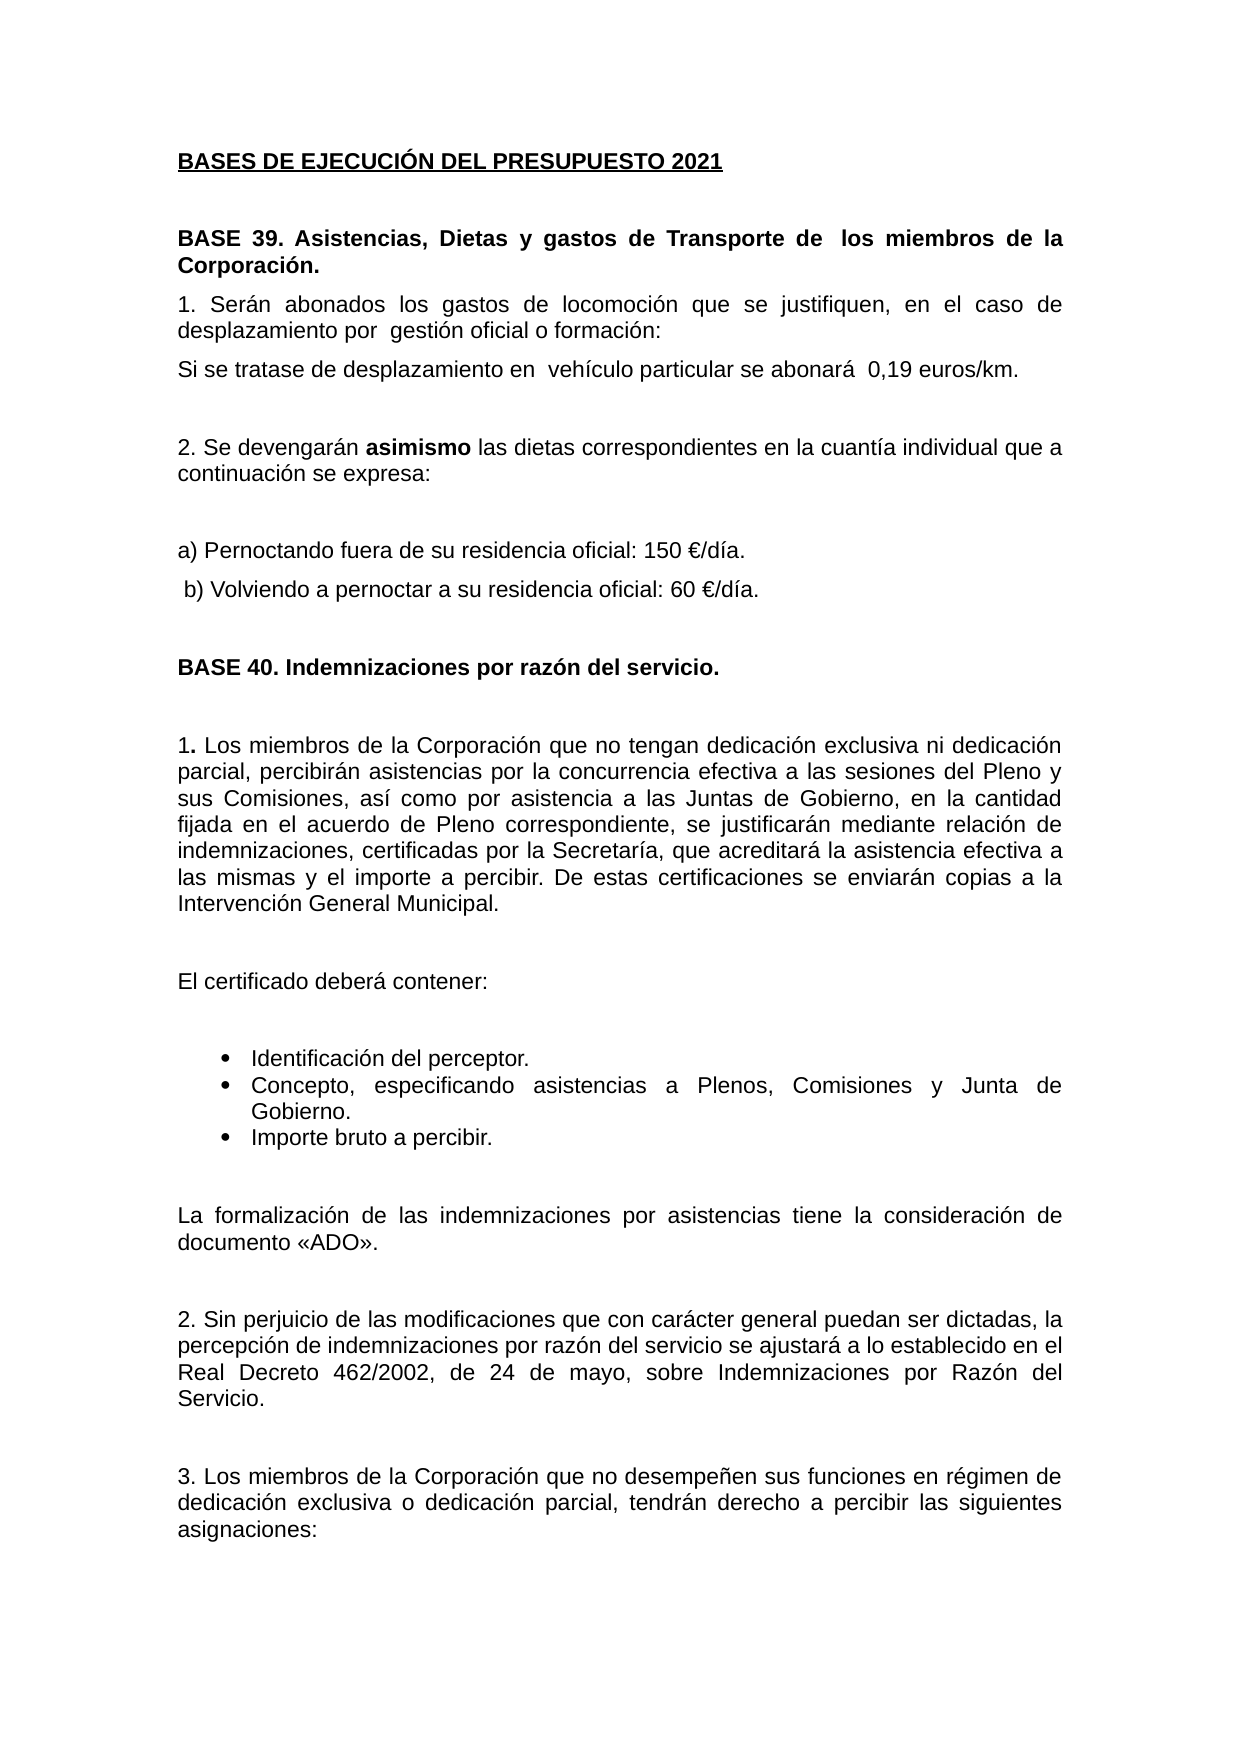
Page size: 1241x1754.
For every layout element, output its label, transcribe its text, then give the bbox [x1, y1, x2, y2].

list Identificación del perceptor. [221, 1045, 1063, 1072]
text 3. Los miembros de la Corporación que no desempeñen sus funciones en régimen de dedicación exclusiva o dedicación parcial, tendrán derecho a percibir las siguientes asignaciones: [177, 1463, 1063, 1542]
text Si se tratase de desplazamiento en vehículo particular se abonará 0,19 euros/km. [177, 356, 1063, 382]
text 1. Los miembros de la Corporación que no tengan dedicación exclusiva ni dedicación parcial, percibirán asistencias por la concurrencia efectiva a las sesiones del Pleno y sus Comisiones, así como por asistencia a las Juntas de Gobierno, en la cantidad fijada en el acuerdo de Pleno correspondiente, se justificarán mediante relación de indemnizaciones, certificadas por la Secretaría, que acreditará la asistencia efectiva a las mismas y el importe a percibir. De estas certificaciones se enviarán copias a la Intervención General Municipal. [177, 732, 1063, 916]
list Importe bruto a percibir. [221, 1124, 1063, 1151]
text La formalización de las indemnizaciones por asistencias tiene la consideración de documento «ADO». [177, 1202, 1063, 1255]
text 2. Se devengarán asimismo las dietas correspondientes en la cuantía individual que a continuación se expresa: [177, 433, 1063, 486]
text BASES DE EJECUCIÓN DEL PRESUPUESTO 2021 [177, 148, 1063, 174]
text BASE 39. Asistencias, Dietas y gastos de Transporte de los miembros de la Corporación. [177, 225, 1063, 278]
text BASE 40. Indemnizaciones por razón del servicio. [177, 654, 1063, 680]
text b) Volviendo a pernoctar a su residencia oficial: 60 €/día. [177, 576, 1063, 603]
list Concepto, especificando asistencias a Plenos, Comisiones y Junta de Gobierno. [221, 1072, 1063, 1124]
text a) Pernoctando fuera de su residencia oficial: 150 €/día. [177, 537, 1063, 564]
text 2. Sin perjuicio de las modificaciones que con carácter general puedan ser dictadas, la percepción de indemnizaciones por razón del servicio se ajustará a lo establecido en el Real Decreto 462/2002, de 24 de mayo, sobre Indemnizaciones por Razón del Servicio. [177, 1306, 1063, 1412]
text 1. Serán abonados los gastos de locomoción que se justifiquen, en el caso de desplazamiento por gestión oficial o formación: [177, 291, 1063, 343]
text El certificado deberá contener: [177, 968, 1063, 994]
